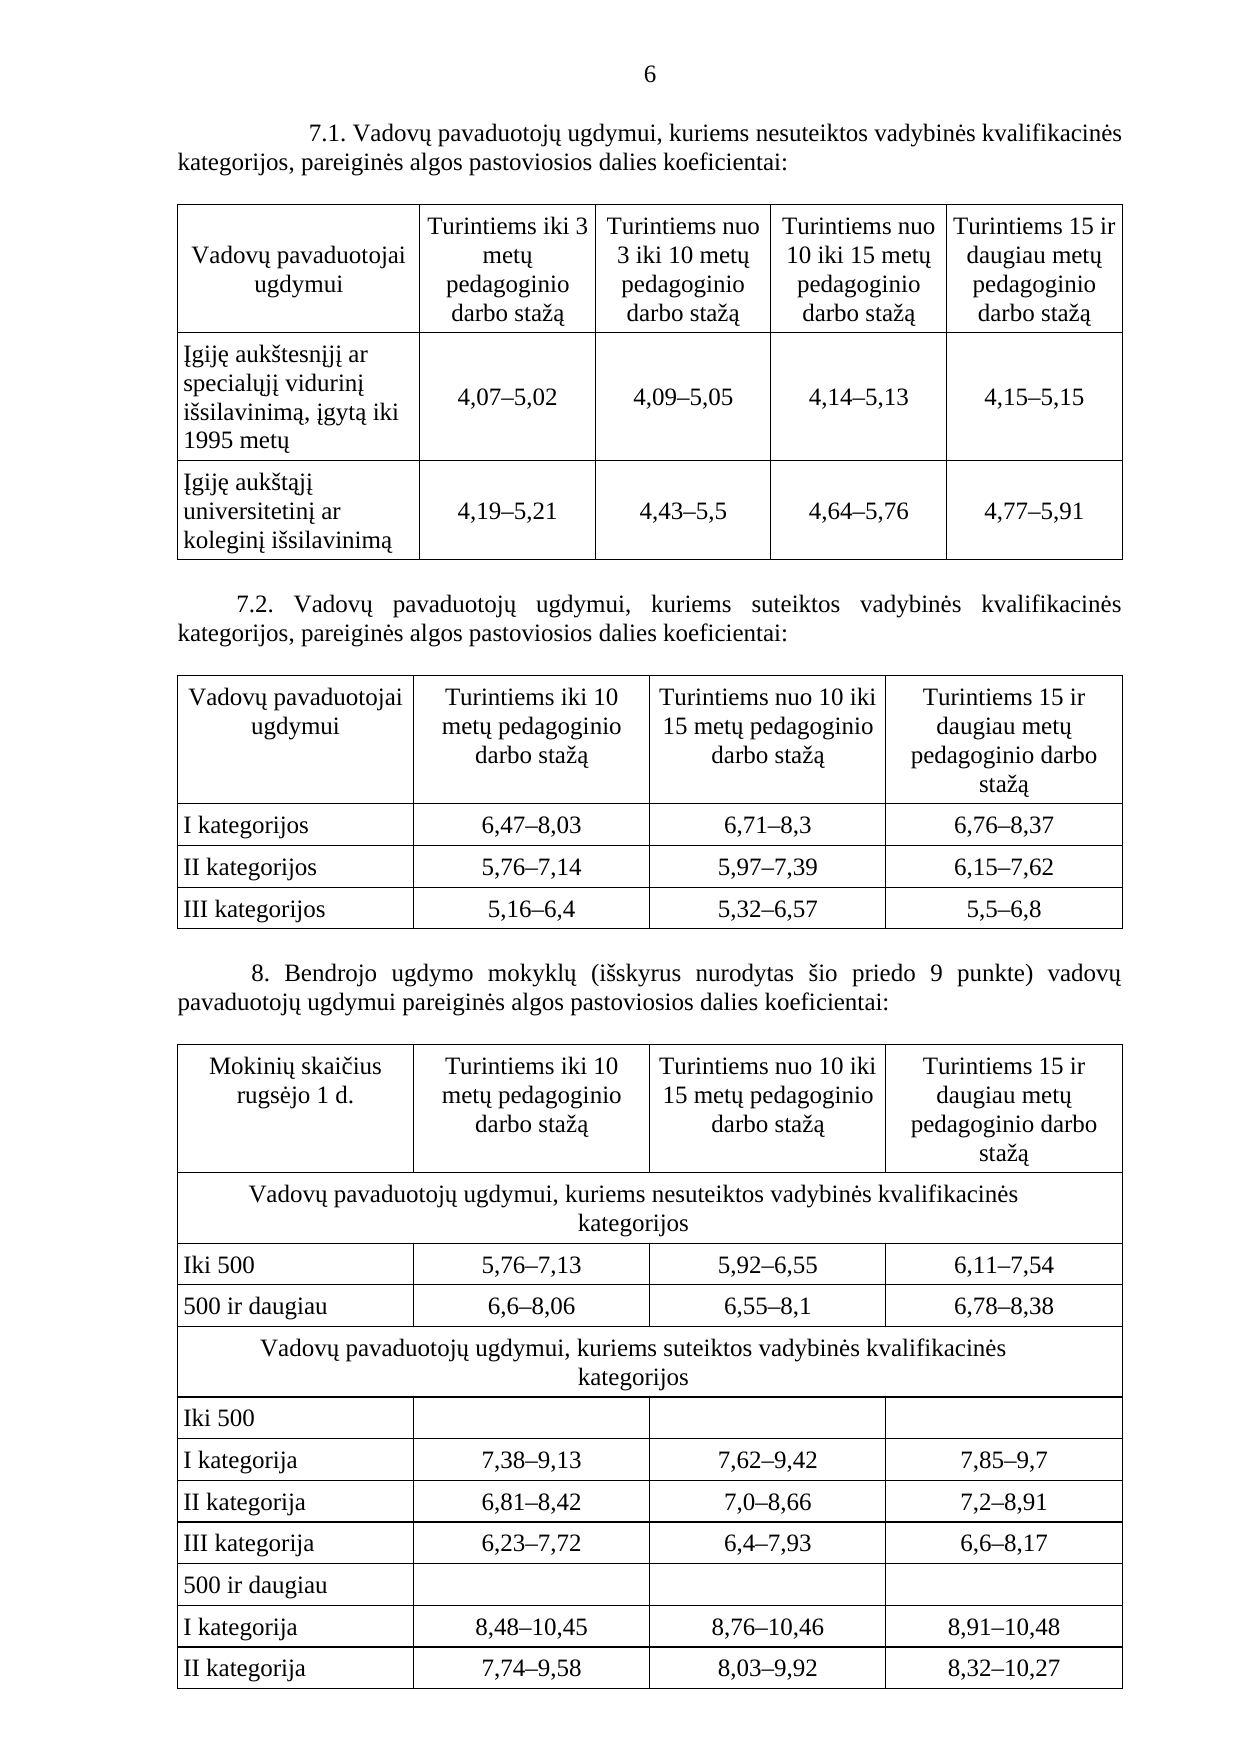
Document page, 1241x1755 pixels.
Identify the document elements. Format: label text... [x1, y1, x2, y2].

table_cell 6,15–7,62 [886, 846, 1122, 887]
table_cell 4,07–5,02 [420, 333, 595, 460]
table_cell I kategorija [178, 1606, 413, 1646]
table_header Turintiems 15 ir daugiau metų pedagoginio darbo stažą [947, 205, 1122, 332]
table_cell [414, 1398, 649, 1438]
table_cell 8,91–10,48 [886, 1606, 1122, 1646]
table_cell 7,85–9,7 [886, 1439, 1122, 1480]
table_cell [178, 1173, 221, 1243]
table_cell III kategorijos [178, 888, 413, 928]
table_cell 6,6–8,17 [886, 1523, 1122, 1563]
table_cell 6,81–8,42 [414, 1481, 649, 1521]
table_cell 5,97–7,39 [650, 846, 885, 887]
table_cell 8,03–9,92 [650, 1648, 885, 1688]
table_cell 5,76–7,14 [414, 846, 649, 887]
table_cell 6,4–7,93 [650, 1523, 885, 1563]
table_cell [1083, 1173, 1122, 1243]
text 7.1. Vadovų pavaduotojų ugdymui, kuriems nesuteiktos vadybinės kvalifikacinės kategorijos, pareiginės algos pastoviosios dalies koeficientai: [177, 118, 1122, 176]
table_cell [178, 1327, 221, 1396]
table_cell I kategorijos [178, 804, 413, 845]
table_cell [650, 1398, 885, 1438]
table_cell 4,77–5,91 [947, 461, 1122, 559]
table_cell [1046, 1327, 1083, 1396]
table_cell [1046, 1173, 1083, 1243]
table_cell 6,71–8,3 [650, 804, 885, 845]
table_cell 7,38–9,13 [414, 1439, 649, 1480]
table_cell 5,5–6,8 [886, 888, 1122, 928]
table_cell 6,76–8,37 [886, 804, 1122, 845]
table_cell [886, 1564, 1122, 1605]
table_cell 500 ir daugiau [178, 1285, 413, 1326]
table_cell 7,74–9,58 [414, 1648, 649, 1688]
table_cell Įgiję aukštesnįjį ar specialųjį vidurinį išsilavinimą, įgytą iki 1995 metų [178, 333, 419, 460]
table_header Vadovų pavaduotojai ugdymui [178, 205, 419, 332]
table_cell III kategorija [178, 1523, 413, 1563]
table_cell I kategorija [178, 1439, 413, 1480]
table_header Turintiems nuo 10 iki 15 metų pedagoginio darbo stažą [771, 205, 946, 332]
table_header Turintiems iki 10 metų pedagoginio darbo stažą [414, 676, 649, 803]
table_header Turintiems 15 ir daugiau metų pedagoginio darbo stažą [886, 1045, 1122, 1172]
table_cell 5,92–6,55 [650, 1244, 885, 1284]
table_cell Vadovų pavaduotojų ugdymui, kuriems suteiktos vadybinės kvalifikacinės kategorijos [221, 1327, 1046, 1396]
table_cell II kategorija [178, 1648, 413, 1688]
table_cell 8,48–10,45 [414, 1606, 649, 1646]
table_cell 4,64–5,76 [771, 461, 946, 559]
table_cell II kategorija [178, 1481, 413, 1521]
table_header Turintiems nuo 10 iki 15 metų pedagoginio darbo stažą [650, 1045, 885, 1172]
table_header Turintiems nuo 10 iki 15 metų pedagoginio darbo stažą [650, 676, 885, 803]
table_cell 6,11–7,54 [886, 1244, 1122, 1284]
table_cell Įgiję aukštąjį universitetinį ar koleginį išsilavinimą [178, 461, 419, 559]
table_header Turintiems 15 ir daugiau metų pedagoginio darbo stažą [886, 676, 1122, 803]
table_cell 6,55–8,1 [650, 1285, 885, 1326]
table_cell 7,62–9,42 [650, 1439, 885, 1480]
table_cell 6,47–8,03 [414, 804, 649, 845]
table_cell 7,2–8,91 [886, 1481, 1122, 1521]
table_cell Iki 500 [178, 1244, 413, 1284]
table_cell Vadovų pavaduotojų ugdymui, kuriems nesuteiktos vadybinės kvalifikacinės kategorijos [221, 1173, 1046, 1243]
table_cell 500 ir daugiau [178, 1564, 413, 1605]
table_header Vadovų pavaduotojai ugdymui [178, 676, 413, 803]
table_cell 7,0–8,66 [650, 1481, 885, 1521]
table_cell 6,23–7,72 [414, 1523, 649, 1563]
table_header Turintiems iki 10 metų pedagoginio darbo stažą [414, 1045, 649, 1172]
table_cell [886, 1398, 1122, 1438]
table_cell 5,32–6,57 [650, 888, 885, 928]
table_cell 4,15–5,15 [947, 333, 1122, 460]
table_cell 6,78–8,38 [886, 1285, 1122, 1326]
table_cell Iki 500 [178, 1398, 413, 1438]
table_cell II kategorijos [178, 846, 413, 887]
table_cell [414, 1564, 649, 1605]
table_cell 5,16–6,4 [414, 888, 649, 928]
text 8. Bendrojo ugdymo mokyklų (išskyrus nurodytas šio priedo 9 punkte) vadovų pavaduotojų ugdymui pareiginės algos pastoviosios dalies koeficientai: [177, 958, 1122, 1016]
table_cell 6,6–8,06 [414, 1285, 649, 1326]
table_header Mokinių skaičius rugsėjo 1 d. [178, 1045, 413, 1172]
table_cell 5,76–7,13 [414, 1244, 649, 1284]
table_header Turintiems nuo 3 iki 10 metų pedagoginio darbo stažą [596, 205, 770, 332]
table_cell 4,14–5,13 [771, 333, 946, 460]
table_cell 8,32–10,27 [886, 1648, 1122, 1688]
table_cell [650, 1564, 885, 1605]
text 7.2. Vadovų pavaduotojų ugdymui, kuriems suteiktos vadybinės kvalifikacinės kategorijos, pareiginės algos pastoviosios dalies koeficientai: [177, 589, 1122, 647]
table_cell 4,43–5,5 [596, 461, 770, 559]
table_cell 8,76–10,46 [650, 1606, 885, 1646]
table_cell 4,19–5,21 [420, 461, 595, 559]
table_cell [1083, 1327, 1122, 1396]
table_cell 4,09–5,05 [596, 333, 770, 460]
table_header Turintiems iki 3 metų pedagoginio darbo stažą [420, 205, 595, 332]
